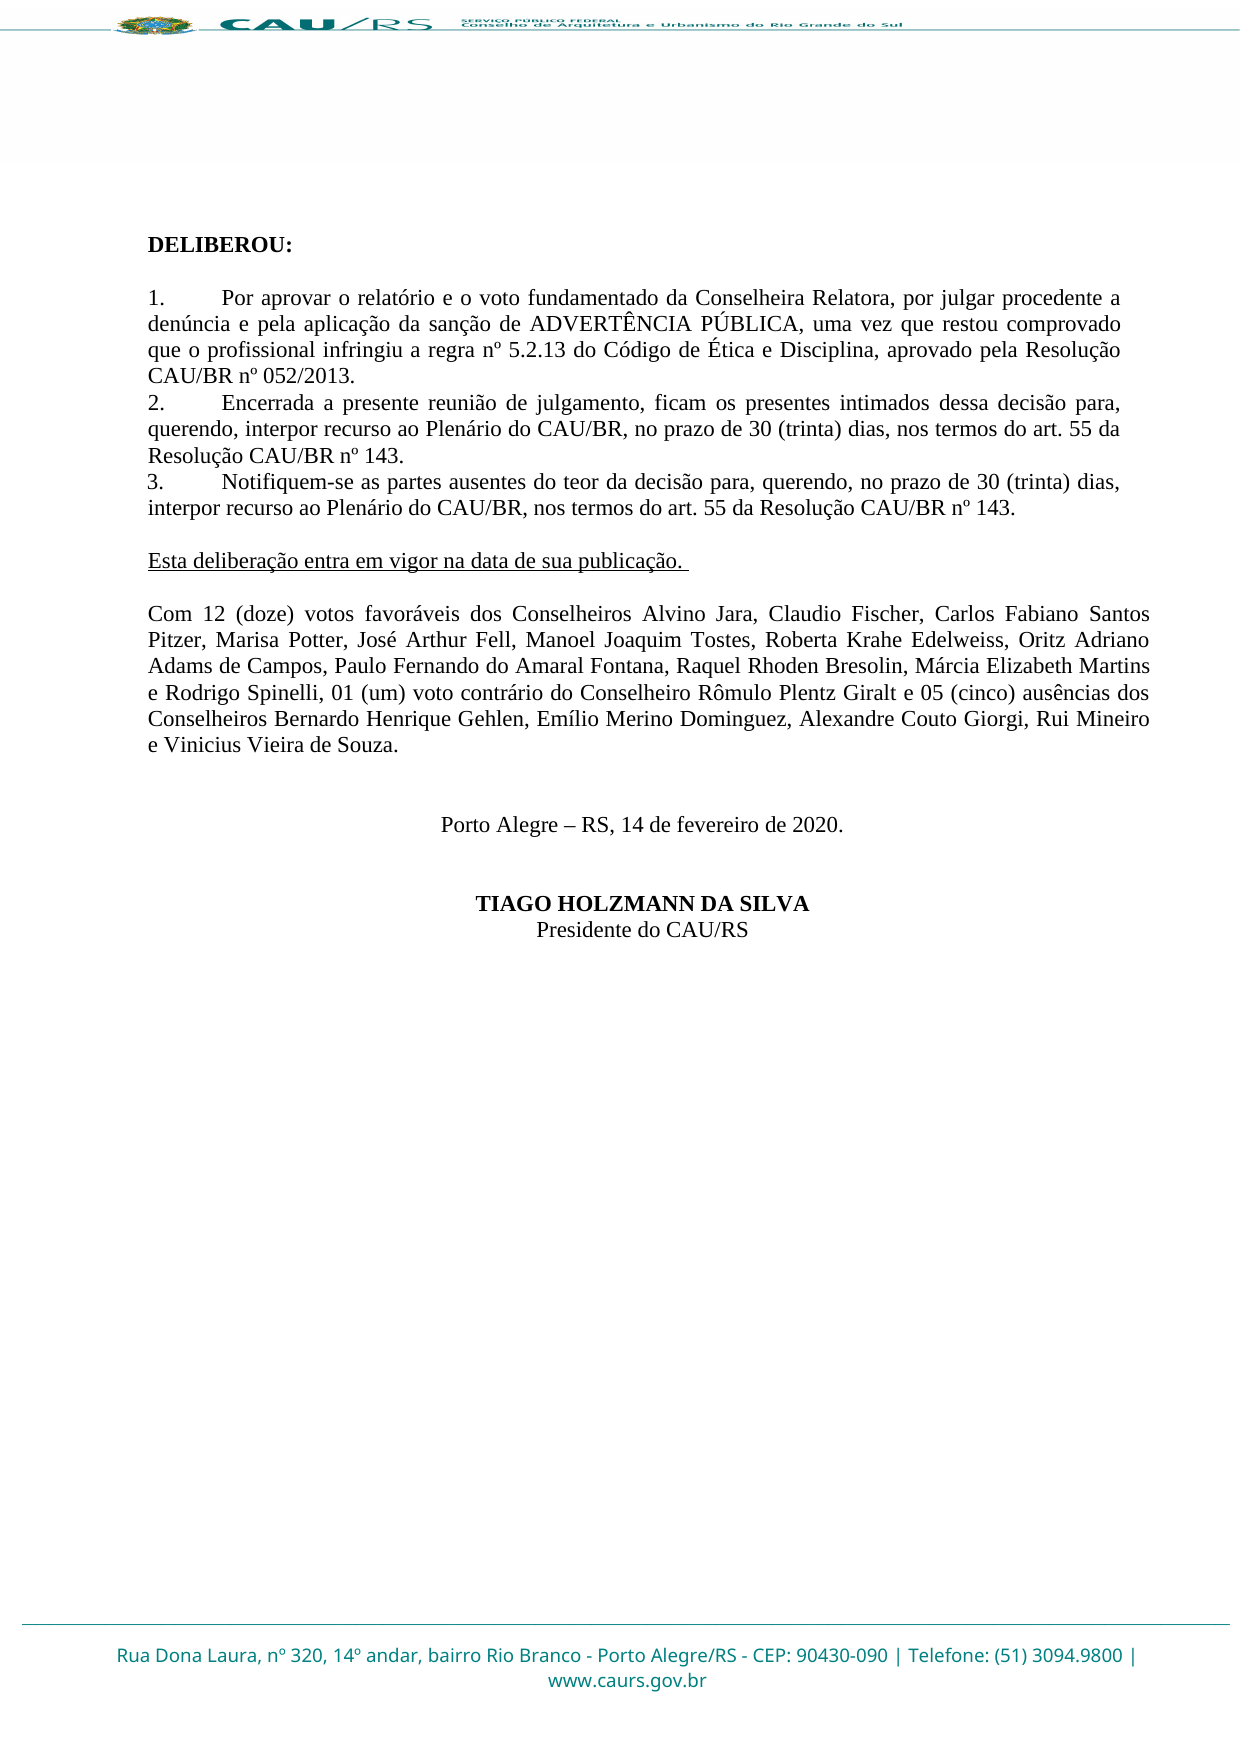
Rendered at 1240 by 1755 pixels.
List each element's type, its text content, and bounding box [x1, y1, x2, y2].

text Com 12 (doze) votos favoráveis dos Conselheiros Alvino Jara, Claudio Fischer, Carlos Fabiano Santos Pitzer, Marisa Potter, José Arthur Fell, Manoel Joaquim Tostes, Roberta Krahe Edelweiss, Oritz Adriano Adams de Campos, Paulo Fernando do Amaral Fontana, Raquel Rhoden Bresolin, Márcia Elizabeth Martins e Rodrigo Spinelli, 01 (um) voto contrário do Conselheiro Rômulo Plentz Giralt e 05 (cinco) ausências dos Conselheiros Bernardo Henrique Gehlen, Emílio Merino Dominguez, Alexandre Couto Giorgi, Rui Mineiro e Vinicius Vieira de Souza. [148, 600, 1152, 758]
list Porto Alegre – RS, 14 de fevereiro de 2020. [148, 811, 1137, 837]
list Encerrada a presente reunião de julgamento, ficam os presentes intimados dessa decisão para, querendo, interpor recurso ao Plenário do CAU/BR, no prazo de 30 (trinta) dias, nos termos do art. 55 da Resolução CAU/BR nº 143. [148, 389, 1122, 468]
list Notifiquem-se as partes ausentes do teor da decisão para, querendo, no prazo de 30 (trinta) dias, interpor recurso ao Plenário do CAU/BR, nos termos do art. 55 da Resolução CAU/BR nº 143. [147, 468, 1122, 521]
list Presidente do CAU/RS [148, 916, 1137, 942]
text DELIBEROU: [148, 231, 1063, 257]
list TIAGO HOLZMANN DA SILVA [148, 890, 1137, 916]
text Esta deliberação entra em vigor na data de sua publicação. [148, 547, 1151, 573]
list Por aprovar o relatório e o voto fundamentado da Conselheira Relatora, por julgar procedente a denúncia e pela aplicação da sanção de ADVERTÊNCIA PÚBLICA, uma vez que restou comprovado que o profissional infringiu a regra nº 5.2.13 do Código de Ética e Disciplina, aprovado pela Resolução CAU/BR nº 052/2013. [148, 283, 1122, 389]
